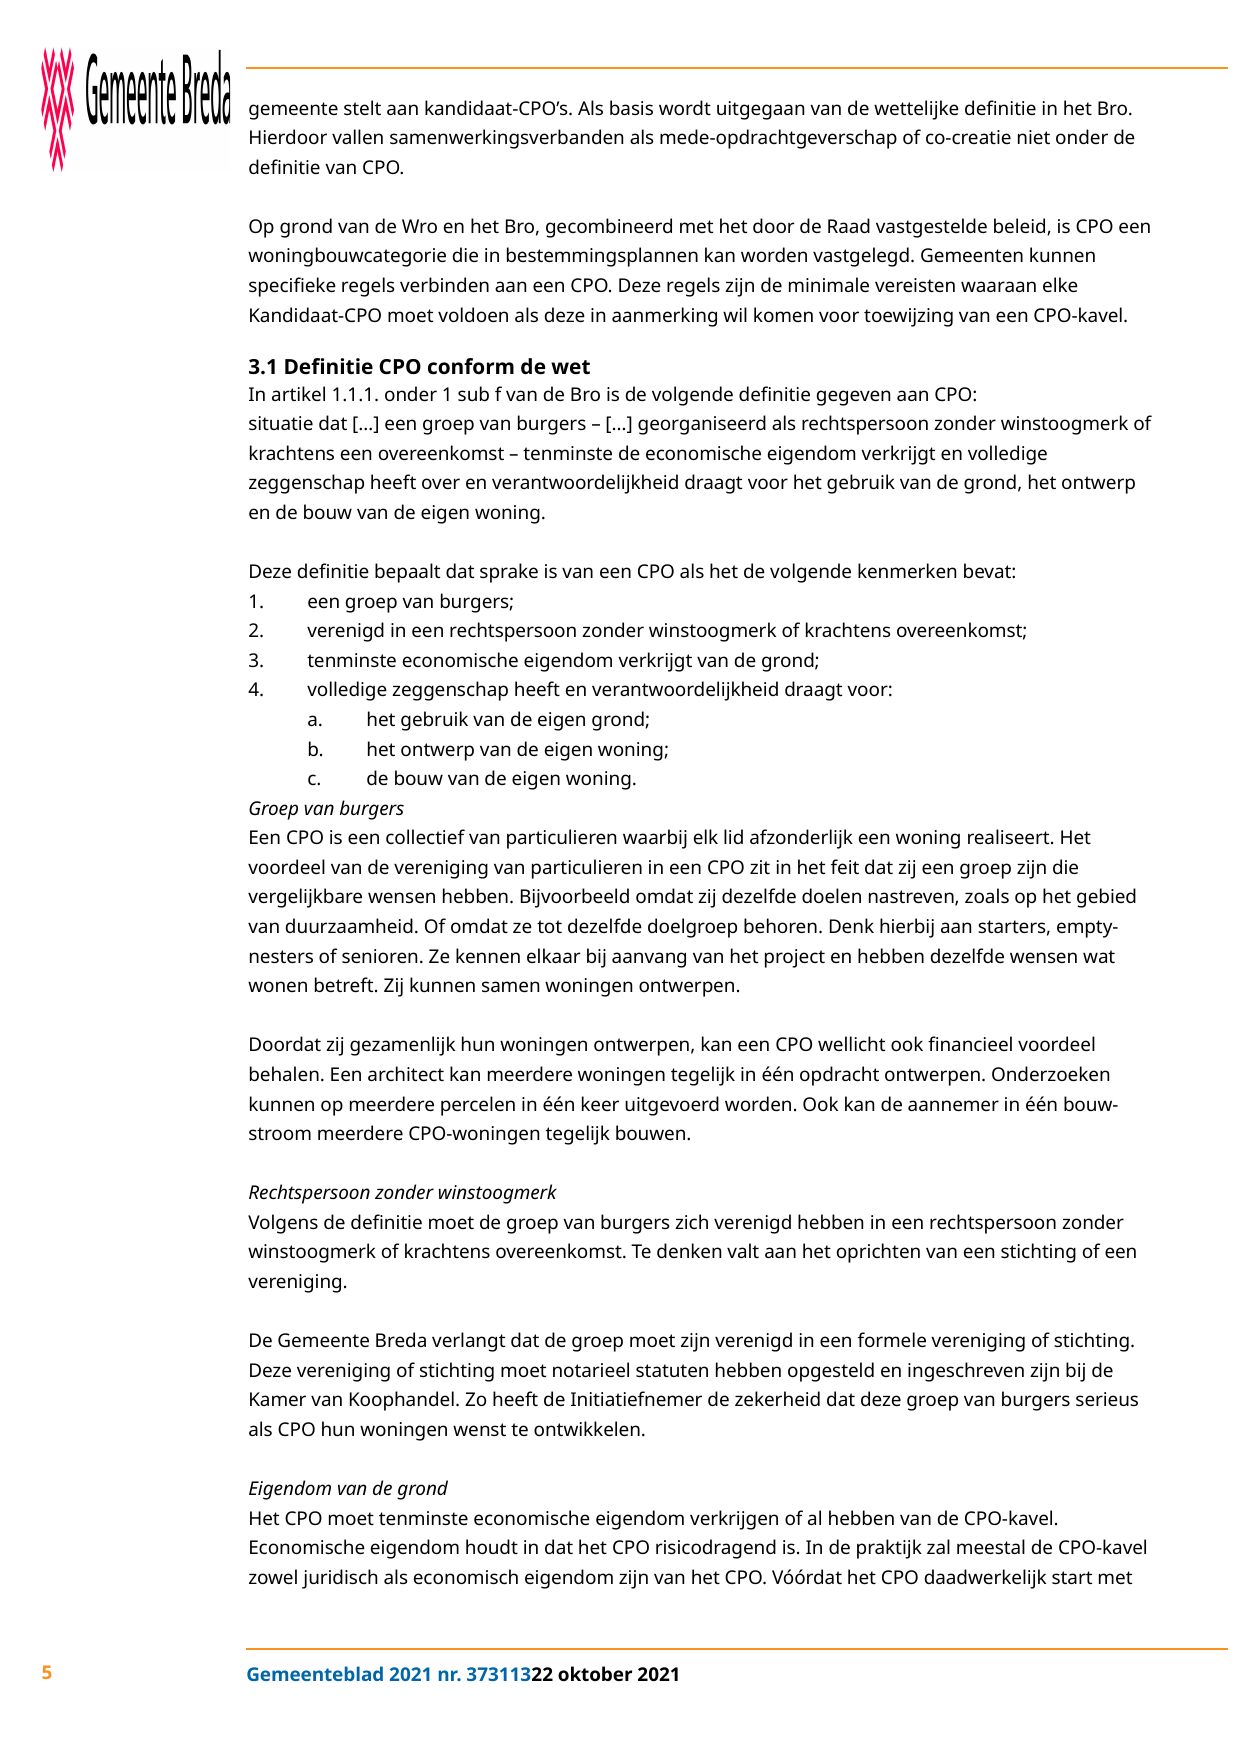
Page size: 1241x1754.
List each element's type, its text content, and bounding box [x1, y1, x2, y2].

list het ontwerp van de eigen woning; [307, 736, 1152, 761]
text situatie dat […] een groep van burgers – […] georganiseerd als rechtspersoon zonder winstoogmerk of krachtens een overeenkomst – tenminste de economische eigendom verkrijgt en volledige zeggenschap heeft over en verantwoordelijkheid draagt voor het gebruik van de grond, het ontwerp en de bouw van de eigen woning. [248, 410, 1152, 525]
text Doordat zij gezamenlijk hun woningen ontwerpen, kan een CPO wellicht ook financieel voordeel behalen. Een architect kan meerdere woningen tegelijk in één opdracht ontwerpen. Onderzoeken kunnen op meerdere percelen in één keer uitgevoerd worden. Ook kan de aannemer in één bouw- stroom meerdere CPO-woningen tegelijk bouwen. [248, 1032, 1152, 1146]
text gemeente stelt aan kandidaat-CPO’s. Als basis wordt uitgegaan van de wettelijke definitie in het Bro. Hierdoor vallen samenwerkingsverbanden als mede-opdrachtgeverschap of co-creatie niet onder de definitie van CPO. [248, 95, 1152, 180]
text Rechtspersoon zonder winstoogmerk [248, 1179, 1152, 1205]
picture [41, 47, 231, 172]
text Het CPO moet tenminste economische eigendom verkrijgen of al hebben van de CPO-kavel. Economische eigendom houdt in dat het CPO risicodragend is. In de praktijk zal meestal de CPO-kavel zowel juridisch als economisch eigendom zijn van het CPO. Vóórdat het CPO daadwerkelijk start met [248, 1505, 1152, 1590]
text Deze definitie bepaalt dat sprake is van een CPO als het de volgende kenmerken bevat: [248, 558, 1152, 584]
text Eigendom van de grond [248, 1475, 1152, 1501]
text Op grond van de Wro en het Bro, gecombineerd met het door de Raad vastgestelde beleid, is CPO een woningbouwcategorie die in bestemmingsplannen kan worden vastgelegd. Gemeenten kunnen specifieke regels verbinden aan een CPO. Deze regels zijn de minimale vereisten waaraan elke Kandidaat-CPO moet voldoen als deze in aanmerking wil komen voor toewijzing van een CPO-kavel. [248, 213, 1152, 328]
list volledige zeggenschap heeft en verantwoordelijkheid draagt voor: [248, 677, 1152, 702]
list verenigd in een rechtspersoon zonder winstoogmerk of krachtens overeenkomst; [248, 617, 1152, 643]
list tenminste economische eigendom verkrijgt van de grond; [248, 647, 1152, 673]
list een groep van burgers; [248, 588, 1152, 613]
text Groep van burgers [248, 795, 1152, 821]
text In artikel 1.1.1. onder 1 sub f van de Bro is de volgende definitie gegeven aan CPO: [248, 381, 1152, 406]
list het gebruik van de eigen grond; [307, 706, 1152, 732]
text Een CPO is een collectief van particulieren waarbij elk lid afzonderlijk een woning realiseert. Het voordeel van de vereniging van particulieren in een CPO zit in het feit dat zij een groep zijn die vergelijkbare wensen hebben. Bijvoorbeeld omdat zij dezelfde doelen nastreven, zoals op het gebied van duurzaamheid. Of omdat ze tot dezelfde doelgroep behoren. Denk hierbij aan starters, empty-nesters of senioren. Ze kennen elkaar bij aanvang van het project en hebben dezelfde wensen wat wonen betreft. Zij kunnen samen woningen ontwerpen. [248, 824, 1152, 998]
text De Gemeente Breda verlangt dat de groep moet zijn verenigd in een formele vereniging of stichting. Deze vereniging of stichting moet notarieel statuten hebben opgesteld en ingeschreven zijn bij de Kamer van Koophandel. Zo heeft de Initiatiefnemer de zekerheid dat deze groep van burgers serieus als CPO hun woningen wenst te ontwikkelen. [248, 1327, 1152, 1442]
text Volgens de definitie moet de groep van burgers zich verenigd hebben in een rechtspersoon zonder winstoogmerk of krachtens overeenkomst. Te denken valt aan het oprichten van een stichting of een vereniging. [248, 1209, 1152, 1294]
list de bouw van de eigen woning. [307, 765, 1152, 791]
text 3.1 Definitie CPO conform de wet [248, 352, 1152, 381]
